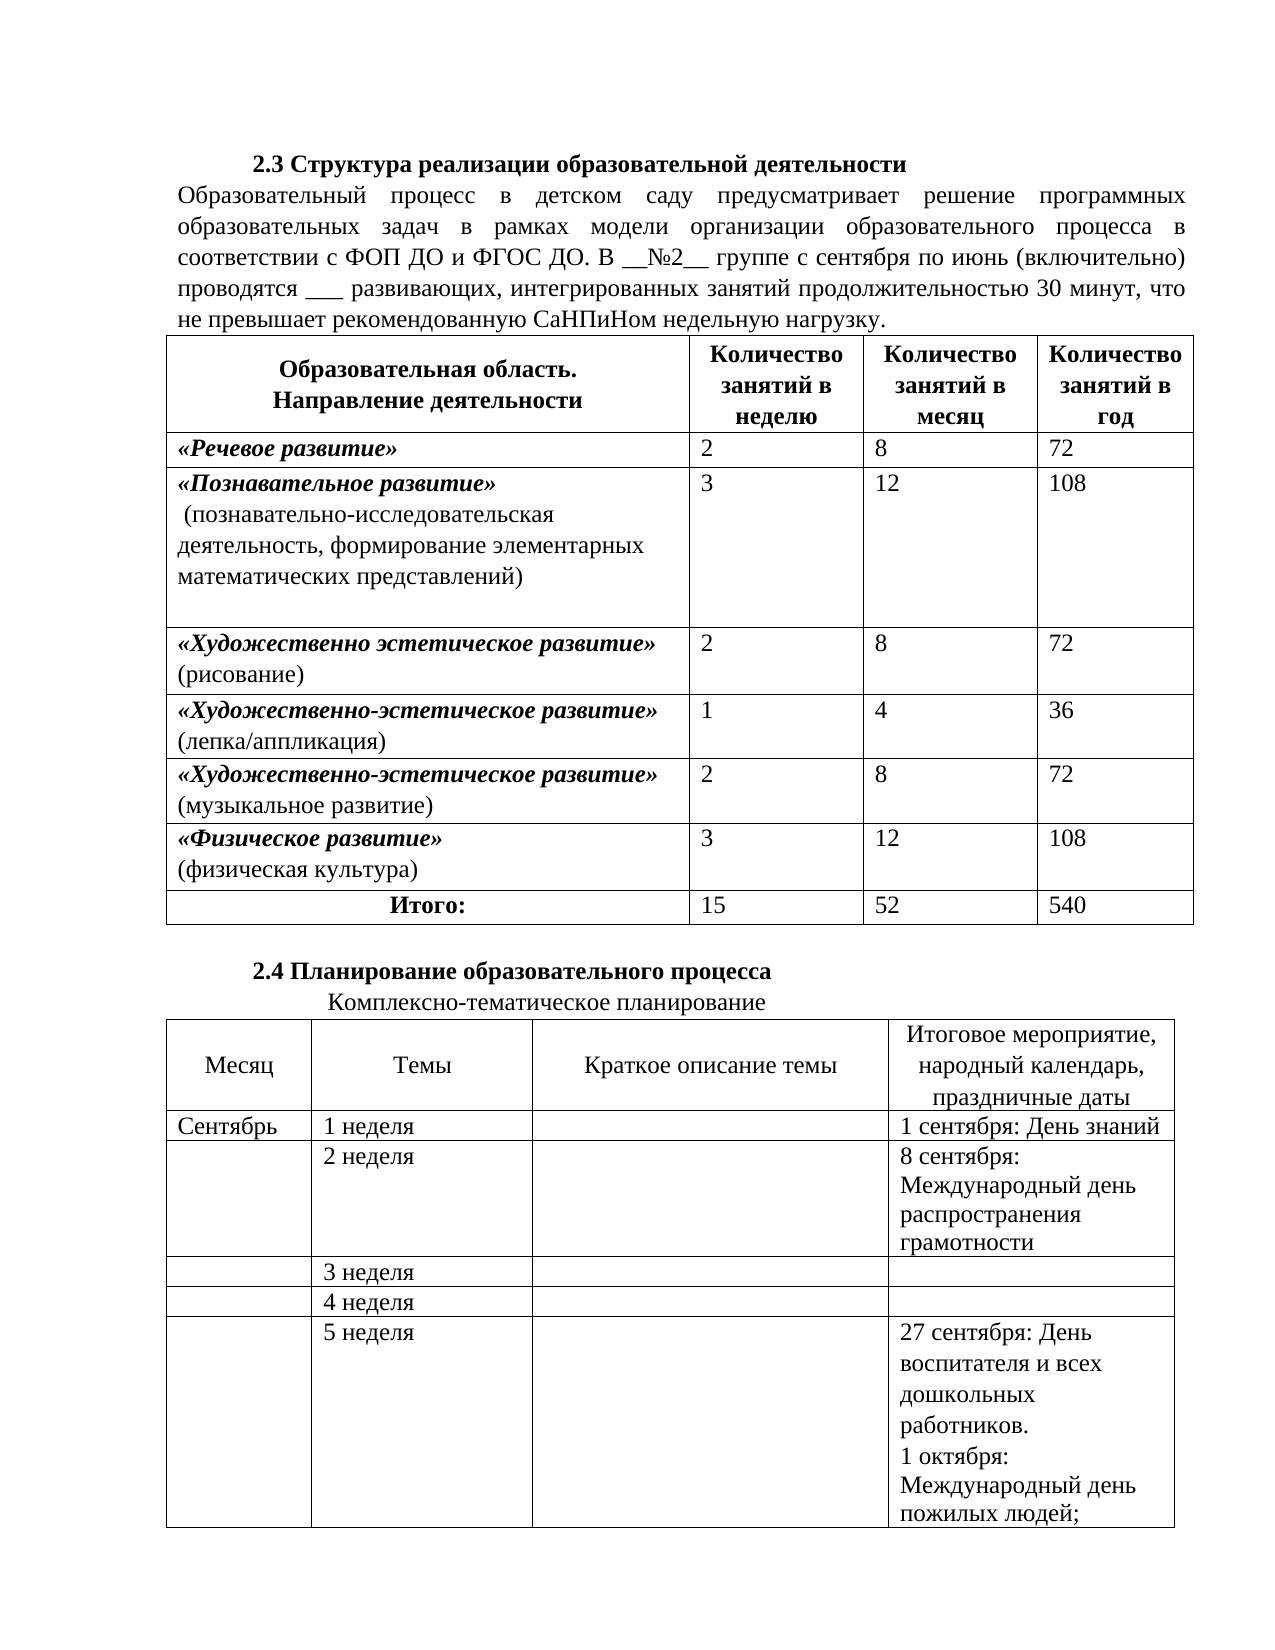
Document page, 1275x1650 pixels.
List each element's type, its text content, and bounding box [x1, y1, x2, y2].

table_header Темы [312, 1020, 532, 1110]
table_cell 4 неделя [312, 1287, 532, 1316]
table_cell 1 сентября: День знаний [889, 1111, 1174, 1140]
table_cell 108 [1038, 824, 1193, 889]
table_header Количество занятий в месяц [864, 336, 1037, 432]
text Образовательный процесс в детском саду предусматривает решение программных образовательных задач в рамках модели организации образовательного процесса в соответствии с ФОП ДО и ФГОС ДО. В __№2__ группе с сентября по июнь (включительно) проводятся ___ развивающих, интегрированных занятий продолжительностью 30 минут, что не превышает рекомендованную СаНПиНом недельную нагрузку. [177, 180, 1186, 333]
table_header Образовательная область. Направление деятельности [167, 336, 689, 432]
table_cell 8 сентября: Международный день распространения грамотности [889, 1141, 1174, 1256]
table_cell 3 [690, 824, 863, 889]
table_header Количество занятий в неделю [690, 336, 863, 432]
table_cell Сентябрь [167, 1111, 311, 1140]
table_cell [167, 1141, 311, 1256]
table_cell 2 [690, 759, 863, 822]
table_cell «Физическое развитие» (физическая культура) [167, 824, 689, 889]
table_cell 540 [1038, 891, 1193, 924]
table_cell 27 сентября: День воспитателя и всех дошкольных работников. 1 октября: Международный день пожилых людей; [889, 1317, 1174, 1527]
table_cell [167, 1287, 311, 1316]
table_cell 72 [1038, 759, 1193, 822]
table_header Краткое описание темы [533, 1020, 888, 1110]
table_cell [533, 1287, 888, 1316]
table_cell [533, 1257, 888, 1286]
table_cell 72 [1038, 433, 1193, 467]
table_cell 8 [864, 759, 1037, 822]
table_cell [889, 1257, 1174, 1286]
table_cell 3 [690, 468, 863, 627]
table_cell [533, 1317, 888, 1527]
table_cell «Художественно-эстетическое развитие» (музыкальное развитие) [167, 759, 689, 822]
table_cell 1 [690, 695, 863, 758]
subtitle Комплексно-тематическое планирование [327, 987, 1186, 1016]
table_cell 15 [690, 891, 863, 924]
table_cell 5 неделя [312, 1317, 532, 1527]
subtitle 2.3 Структура реализации образовательной деятельности [252, 149, 1186, 178]
table_cell 2 [690, 628, 863, 694]
table_cell 3 неделя [312, 1257, 532, 1286]
table_header Количество занятий в год [1038, 336, 1193, 432]
table_cell «Художественно-эстетическое развитие» (лепка/аппликация) [167, 695, 689, 758]
table_cell 8 [864, 433, 1037, 467]
table_cell 72 [1038, 628, 1193, 694]
table_cell [167, 1257, 311, 1286]
table_cell Итого: [167, 891, 689, 924]
table_cell 36 [1038, 695, 1193, 758]
table_header Итоговое мероприятие, народный календарь, праздничные даты [889, 1020, 1174, 1110]
table_cell [889, 1287, 1174, 1316]
table_cell 108 [1038, 468, 1193, 627]
table_cell 52 [864, 891, 1037, 924]
table_cell [533, 1141, 888, 1256]
table_cell «Речевое развитие» [167, 433, 689, 467]
table_cell 12 [864, 468, 1037, 627]
table_header Месяц [167, 1020, 311, 1110]
table_cell «Художественно эстетическое развитие» (рисование) [167, 628, 689, 694]
table_cell 4 [864, 695, 1037, 758]
table_cell 2 неделя [312, 1141, 532, 1256]
table_cell 2 [690, 433, 863, 467]
subtitle 2.4 Планирование образовательного процесса [252, 956, 1186, 985]
table_cell [167, 1317, 311, 1527]
table_cell 8 [864, 628, 1037, 694]
table_cell [533, 1111, 888, 1140]
table_cell «Познавательное развитие» (познавательно-исследовательская деятельность, формирование элементарных математических представлений) [167, 468, 689, 627]
table_cell 12 [864, 824, 1037, 889]
table_cell 1 неделя [312, 1111, 532, 1140]
